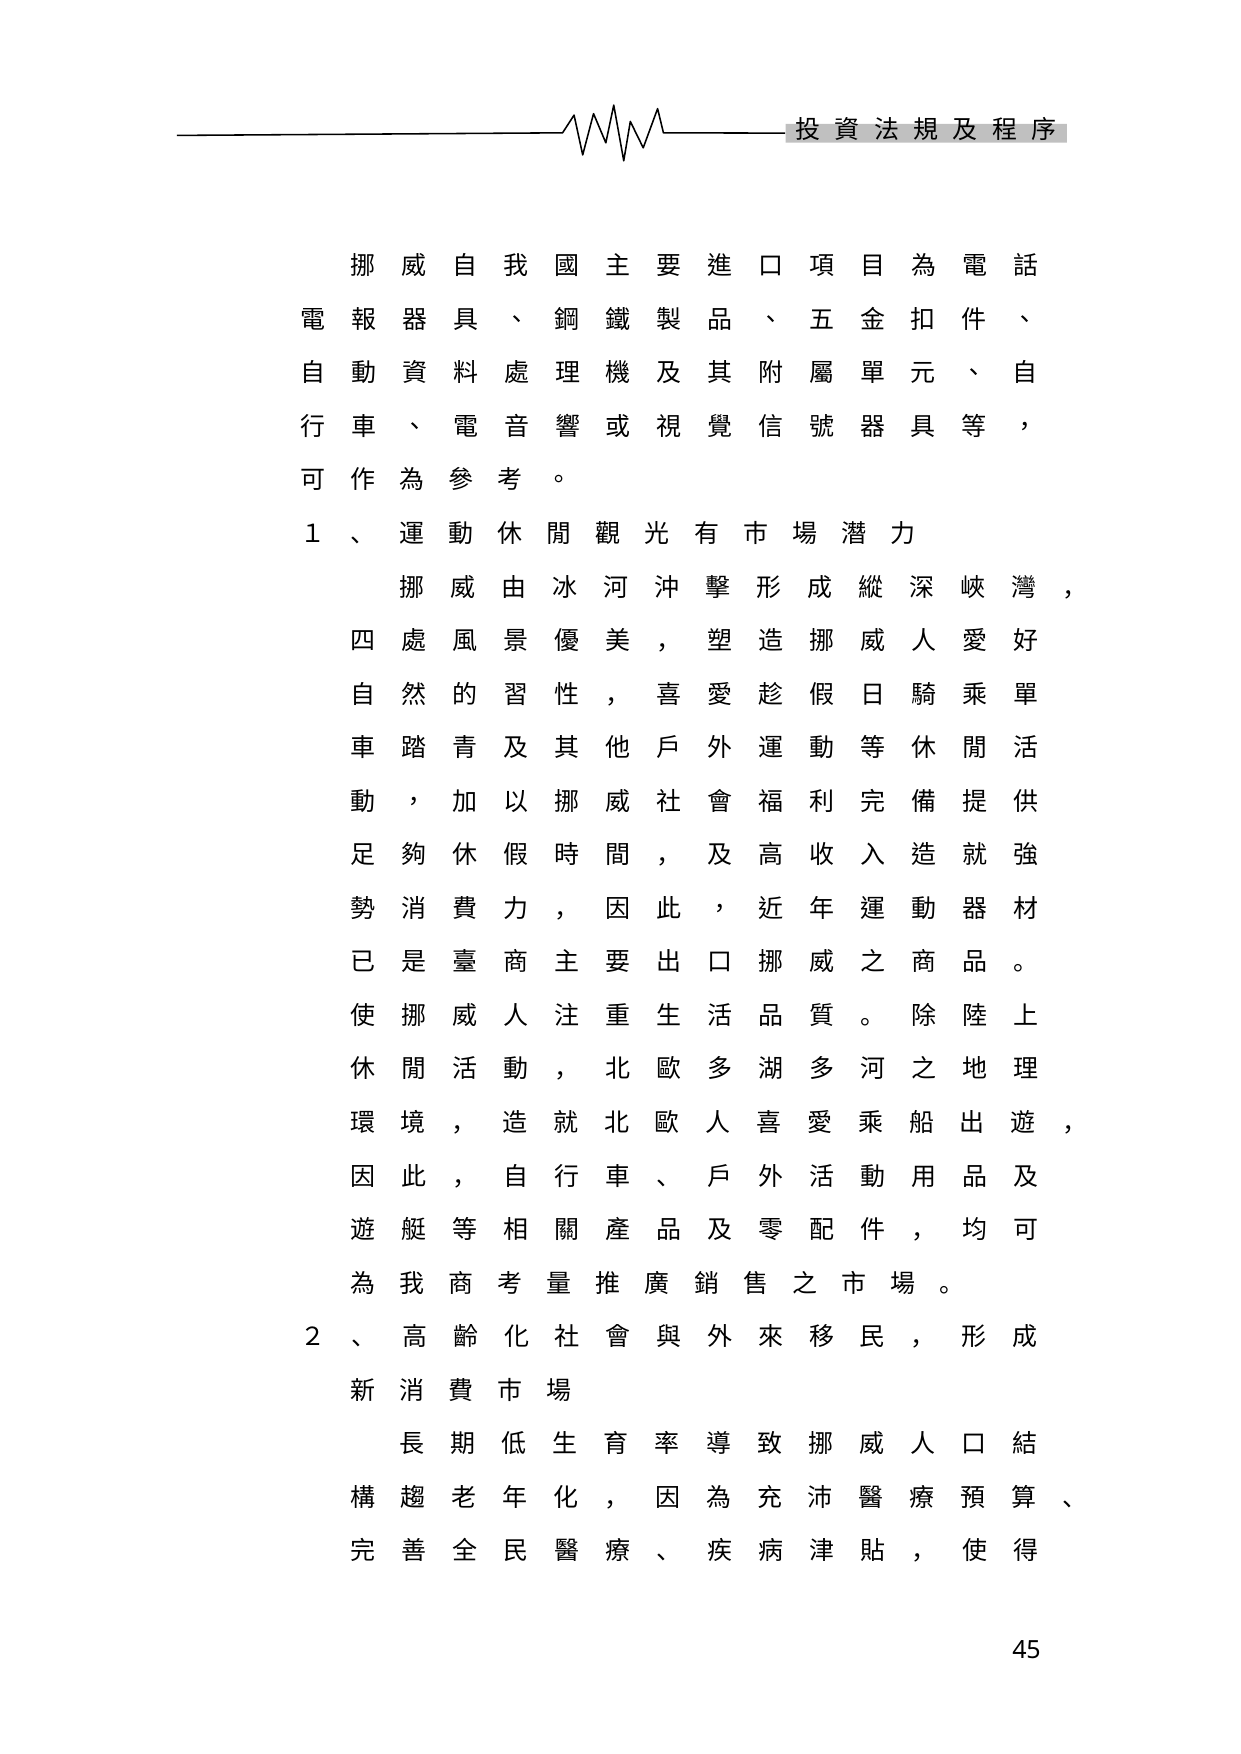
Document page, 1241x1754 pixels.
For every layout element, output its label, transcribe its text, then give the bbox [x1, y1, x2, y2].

text ２、高齡化社會與外來移民，形成新消費市場 [276, 1308, 1063, 1415]
text 長期低生育率導致挪威人口結構趨老年化，因為充沛醫療預算、完善全民醫療、疾病津貼，使得挪威人的壽命越加長久。但挪威銀髮族的積極高活動力，以及優渥老人年金，造就銀髮產品市場蓬勃發展，需求逐年增加，加以挪威政府致力發展長照數位醫護系統，因此，銀髮族可為我商深耕的市場族群。 [325, 1415, 1063, 1576]
text 挪威自我國主要進口項目為電話電報器具、鋼鐵製品、五金扣件、自動資料處理機及其附屬單元、自行車、電音響或視覺信號器具等，可作為參考。 [276, 237, 1063, 505]
text １、運動休閒觀光有市場潛力 [276, 505, 1063, 558]
text 挪威由冰河沖擊形成縱深峽灣，四處風景優美，塑造挪威人愛好自然的習性，喜愛趁假日騎乘單車踏青及其他戶外運動等休閒活動，加以挪威社會福利完備提供足夠休假時間，及高收入造就強勢消費力，因此，近年運動器材已是臺商主要出口挪威之商品。使挪威人注重生活品質。除陸上休閒活動，北歐多湖多河之地理環境，造就北歐人喜愛乘船出遊，因此，自行車、戶外活動用品及遊艇等相關產品及零配件，均可為我商考量推廣銷售之市場。 [325, 558, 1063, 1308]
